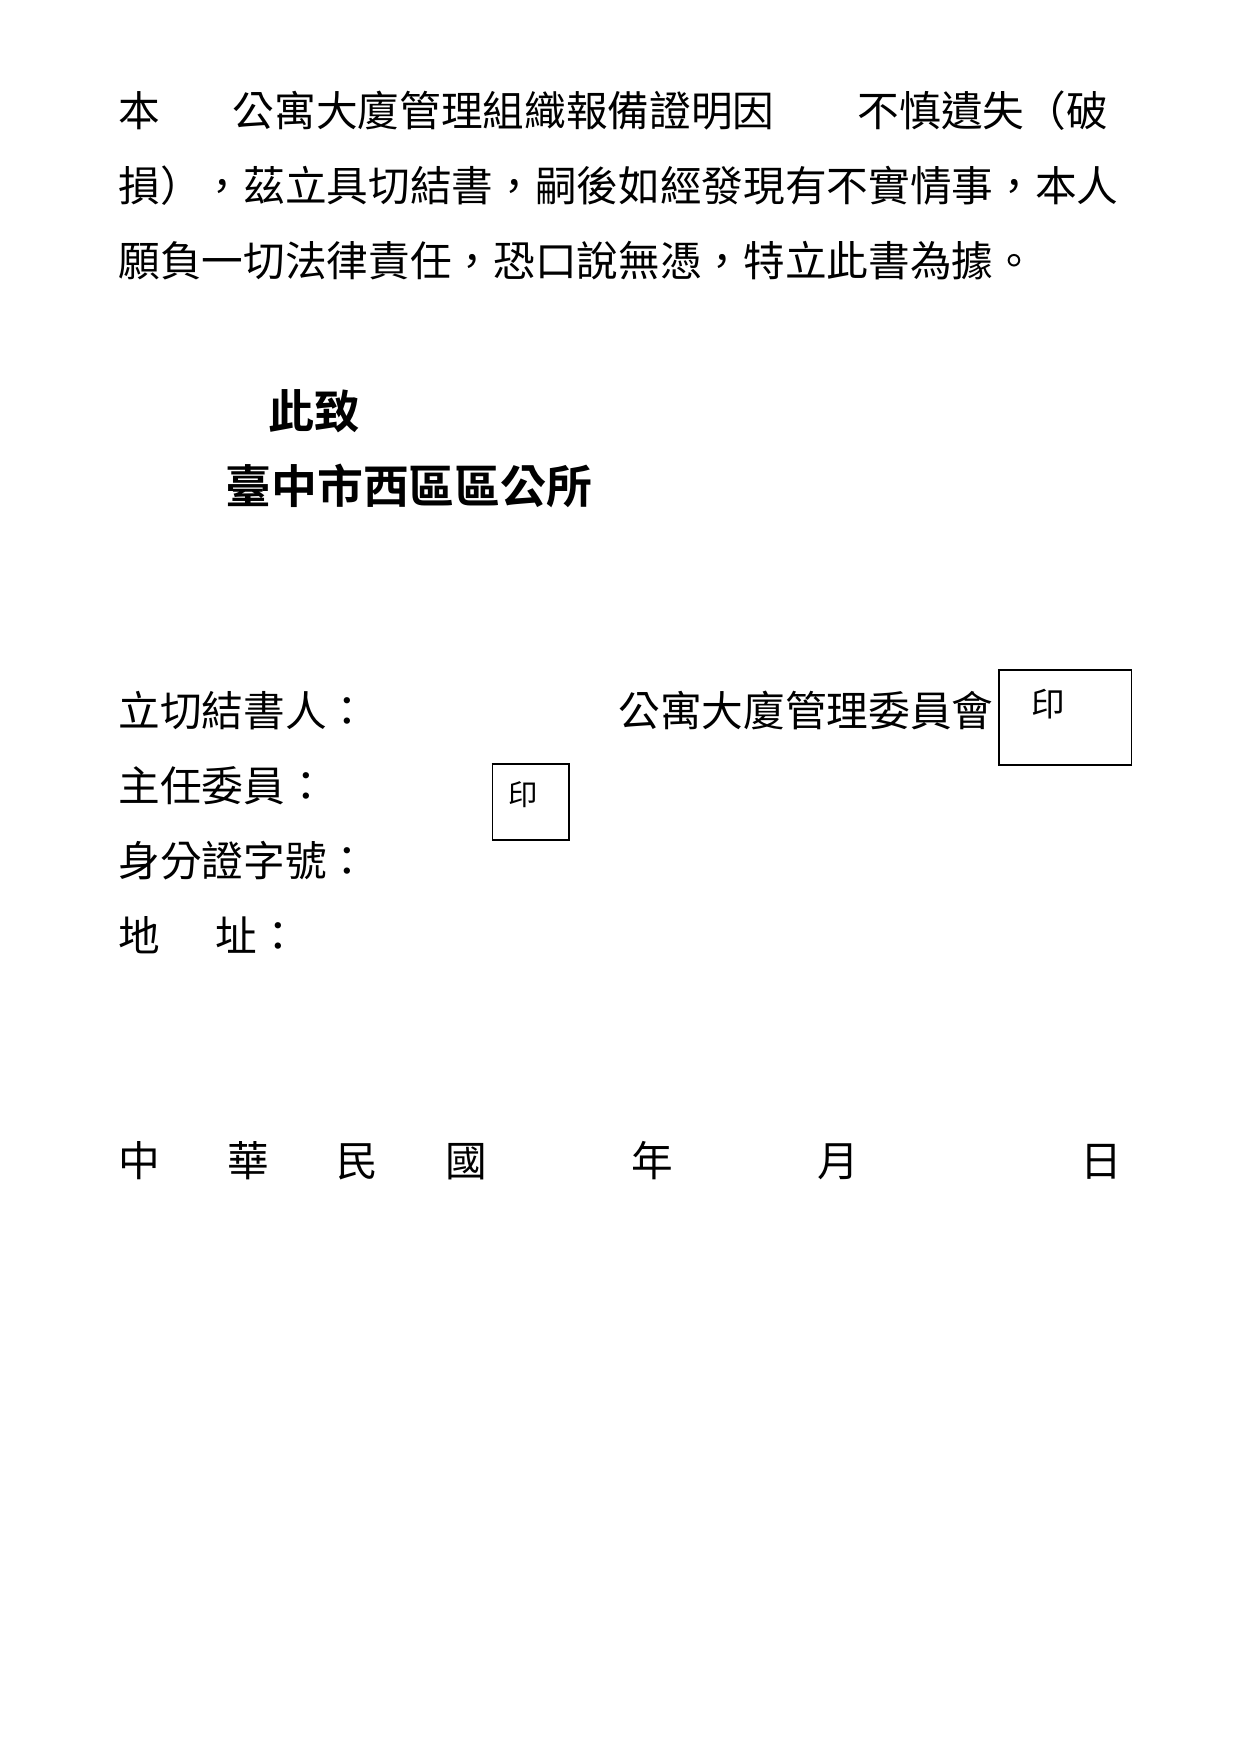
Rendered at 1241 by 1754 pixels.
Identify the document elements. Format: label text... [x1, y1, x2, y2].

text 立切結書人：○○○○○○公寓大廈管理委員會 [118, 671, 998, 746]
text 主任委員：○○○ [493, 765, 568, 839]
text 主任委員：○○○ [118, 746, 1122, 821]
text 身分證字號： [118, 821, 1122, 896]
text 印 [1014, 678, 1116, 726]
text 臺中市西區區公所 [118, 446, 1122, 521]
text 此致 [118, 371, 1122, 446]
text 地 址： [118, 896, 1122, 971]
text [1000, 671, 1131, 764]
text 印 [508, 772, 553, 814]
text 本 公寓大廈管理組織報備證明因 不慎遺失（破損），茲立具切結書，嗣後如經發現有不實情事，本人願負一切法律責任，恐口說無憑，特立此書為據。 [118, 71, 1122, 296]
text 中華民國 年 月 日 [118, 1121, 1122, 1196]
